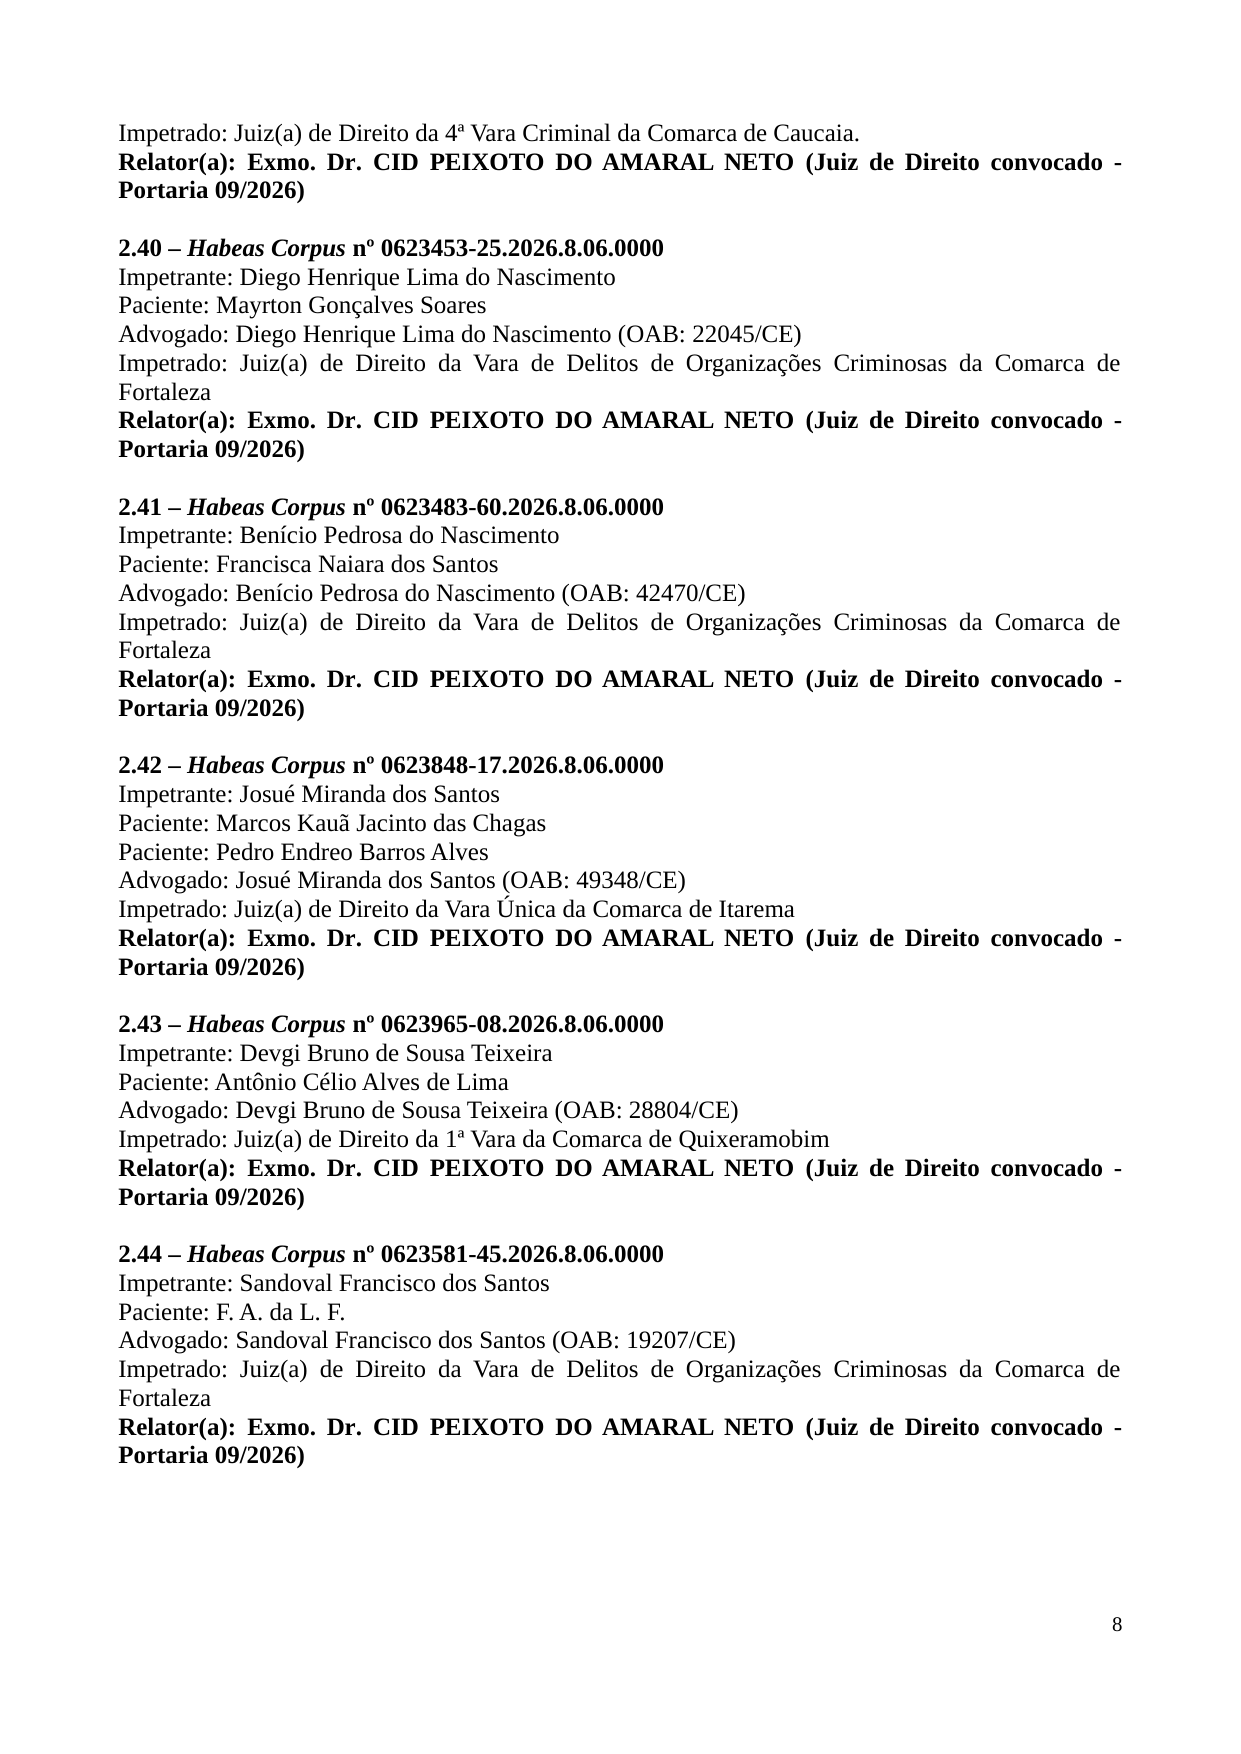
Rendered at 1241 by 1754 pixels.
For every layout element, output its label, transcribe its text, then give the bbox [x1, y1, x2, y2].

text Impetrado: Juiz(a) de Direito da 4ª Vara Criminal da Comarca de Caucaia. [118, 118, 1122, 147]
text Impetrado: Juiz(a) de Direito da Vara de Delitos de Organizações Criminosas da Comarca de Fortaleza [118, 607, 1122, 664]
text Advogado: Diego Henrique Lima do Nascimento (OAB: 22045/CE) [118, 319, 1122, 348]
text Relator(a): Exmo. Dr. CID PEIXOTO DO AMARAL NETO (Juiz de Direito convocado - Portaria 09/2026) [118, 664, 1122, 722]
text Impetrante: Devgi Bruno de Sousa Teixeira [118, 1038, 1122, 1067]
text Impetrante: Diego Henrique Lima do Nascimento [118, 262, 1122, 291]
text Relator(a): Exmo. Dr. CID PEIXOTO DO AMARAL NETO (Juiz de Direito convocado - Portaria 09/2026) [118, 923, 1122, 981]
text Paciente: Francisca Naiara dos Santos [118, 549, 1122, 578]
text Relator(a): Exmo. Dr. CID PEIXOTO DO AMARAL NETO (Juiz de Direito convocado - Portaria 09/2026) [118, 1412, 1122, 1469]
text Paciente: Mayrton Gonçalves Soares [118, 291, 1122, 319]
text Relator(a): Exmo. Dr. CID PEIXOTO DO AMARAL NETO (Juiz de Direito convocado - Portaria 09/2026) [118, 406, 1122, 463]
text 2.42 – Habeas Corpus nº 0623848-17.2026.8.06.0000 [118, 751, 1122, 779]
text Impetrante: Sandoval Francisco dos Santos [118, 1268, 1122, 1297]
text 2.43 – Habeas Corpus nº 0623965-08.2026.8.06.0000 [118, 1009, 1122, 1038]
text Advogado: Sandoval Francisco dos Santos (OAB: 19207/CE) [118, 1326, 1122, 1354]
text Advogado: Benício Pedrosa do Nascimento (OAB: 42470/CE) [118, 578, 1122, 607]
text Impetrado: Juiz(a) de Direito da Vara de Delitos de Organizações Criminosas da Comarca de Fortaleza [118, 348, 1122, 406]
text Impetrado: Juiz(a) de Direito da Vara de Delitos de Organizações Criminosas da Comarca de Fortaleza [118, 1354, 1122, 1412]
text Paciente: Marcos Kauã Jacinto das Chagas [118, 808, 1122, 837]
text 2.44 – Habeas Corpus nº 0623581-45.2026.8.06.0000 [118, 1239, 1122, 1268]
text Paciente: Antônio Célio Alves de Lima [118, 1067, 1122, 1096]
text Relator(a): Exmo. Dr. CID PEIXOTO DO AMARAL NETO (Juiz de Direito convocado - Portaria 09/2026) [118, 1153, 1122, 1211]
text Impetrado: Juiz(a) de Direito da Vara Única da Comarca de Itarema [118, 894, 1122, 923]
text Impetrante: Benício Pedrosa do Nascimento [118, 521, 1122, 549]
text 2.41 – Habeas Corpus nº 0623483-60.2026.8.06.0000 [118, 492, 1122, 521]
text Impetrante: Josué Miranda dos Santos [118, 779, 1122, 808]
text Relator(a): Exmo. Dr. CID PEIXOTO DO AMARAL NETO (Juiz de Direito convocado - Portaria 09/2026) [118, 147, 1122, 204]
text Impetrado: Juiz(a) de Direito da 1ª Vara da Comarca de Quixeramobim [118, 1124, 1122, 1153]
text Advogado: Josué Miranda dos Santos (OAB: 49348/CE) [118, 866, 1122, 894]
text Paciente: Pedro Endreo Barros Alves [118, 837, 1122, 866]
text 2.40 – Habeas Corpus nº 0623453-25.2026.8.06.0000 [118, 233, 1122, 262]
text Advogado: Devgi Bruno de Sousa Teixeira (OAB: 28804/CE) [118, 1096, 1122, 1124]
text Paciente: F. A. da L. F. [118, 1297, 1122, 1326]
